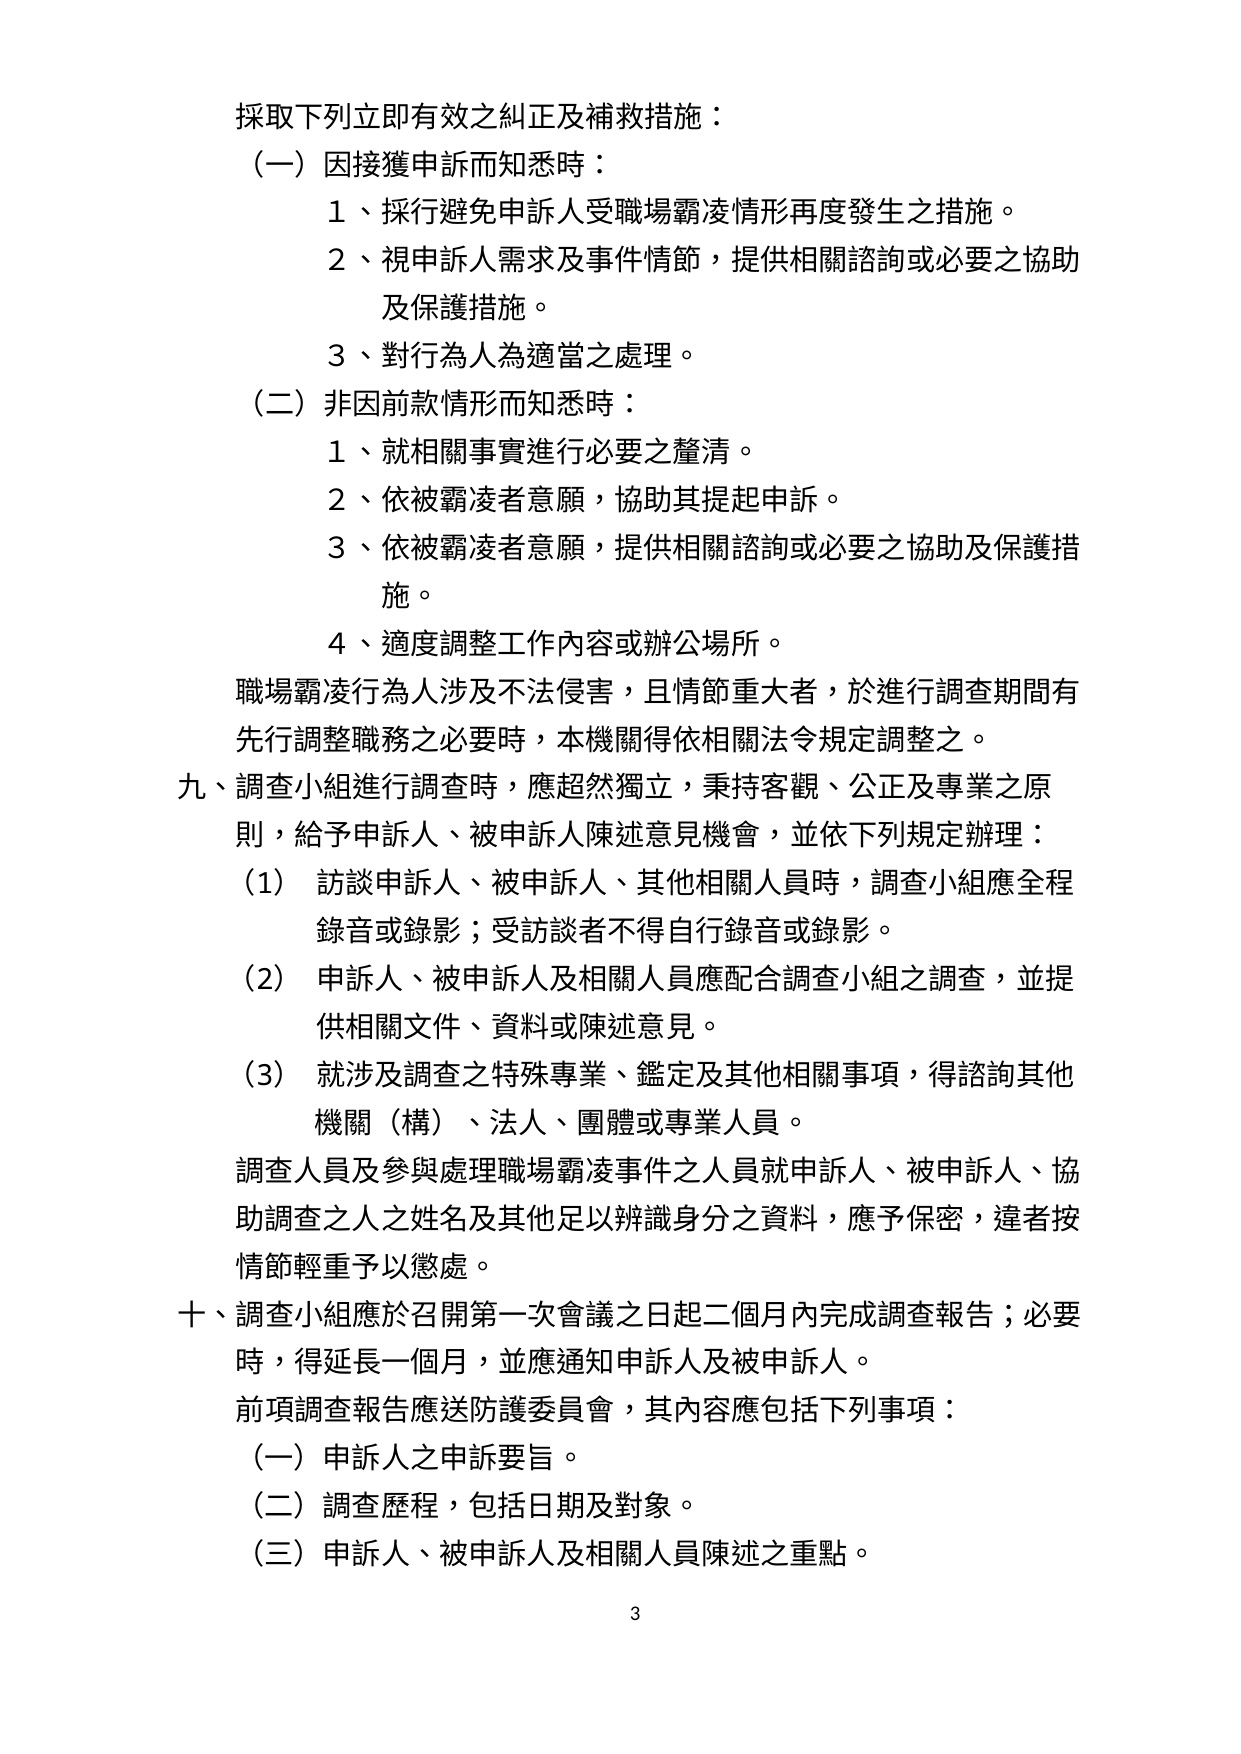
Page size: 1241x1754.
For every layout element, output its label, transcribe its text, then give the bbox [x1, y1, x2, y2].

text １、就相關事實進行必要之釐清。 [177, 424, 1092, 472]
text 機關（構）、法人、團體或專業人員。 [227, 1095, 1092, 1143]
text ２、依被霸凌者意願，協助其提起申訴。 [177, 472, 1092, 520]
text 前項調查報告應送防護委員會，其內容應包括下列事項： [177, 1382, 1092, 1430]
text （三）申訴人、被申訴人及相關人員陳述之重點。 [177, 1526, 1092, 1574]
text １、採行避免申訴人受職場霸凌情形再度發生之措施。 [177, 184, 1092, 232]
list 訪談申訴人、被申訴人、其他相關人員時，調查小組應全程 [227, 855, 1092, 903]
text 十、調查小組應於召開第一次會議之日起二個月內完成調查報告；必要 [177, 1287, 1092, 1334]
text 先行調整職務之必要時，本機關得依相關法令規定調整之。 [177, 712, 1092, 759]
text 情節輕重予以懲處。 [177, 1239, 1092, 1287]
text ４、適度調整工作內容或辦公場所。 [177, 616, 1092, 664]
text ３、依被霸凌者意願，提供相關諮詢或必要之協助及保護措 [177, 520, 1092, 568]
text 供相關文件、資料或陳述意見。 [316, 999, 1092, 1047]
text 調查人員及參與處理職場霸凌事件之人員就申訴人、被申訴人、協 [177, 1143, 1092, 1191]
text （一）因接獲申訴而知悉時： [177, 137, 1092, 184]
text 施。 [177, 568, 1092, 616]
text 及保護措施。 [177, 280, 1092, 328]
list 申訴人、被申訴人及相關人員應配合調查小組之調查，並提 [227, 951, 1092, 999]
text 錄音或錄影；受訪談者不得自行錄音或錄影。 [316, 903, 1092, 951]
text 職場霸凌行為人涉及不法侵害，且情節重大者，於進行調查期間有 [177, 664, 1092, 712]
text 則，給予申訴人、被申訴人陳述意見機會，並依下列規定辦理： [177, 807, 1092, 855]
text （二）非因前款情形而知悉時： [177, 376, 1092, 424]
text 九、調查小組進行調查時，應超然獨立，秉持客觀、公正及專業之原 [177, 759, 1092, 807]
text 時，得延長一個月，並應通知申訴人及被申訴人。 [177, 1334, 1092, 1382]
list 就涉及調查之特殊專業、鑑定及其他相關事項，得諮詢其他 [227, 1047, 1092, 1095]
text （一）申訴人之申訴要旨。 [177, 1430, 1092, 1478]
text ２、視申訴人需求及事件情節，提供相關諮詢或必要之協助 [177, 232, 1092, 280]
text 助調查之人之姓名及其他足以辨識身分之資料，應予保密，違者按 [177, 1191, 1092, 1239]
text 採取下列立即有效之糾正及補救措施： [177, 89, 1092, 137]
text ３、對行為人為適當之處理。 [177, 328, 1092, 376]
text （二）調查歷程，包括日期及對象。 [177, 1478, 1092, 1526]
